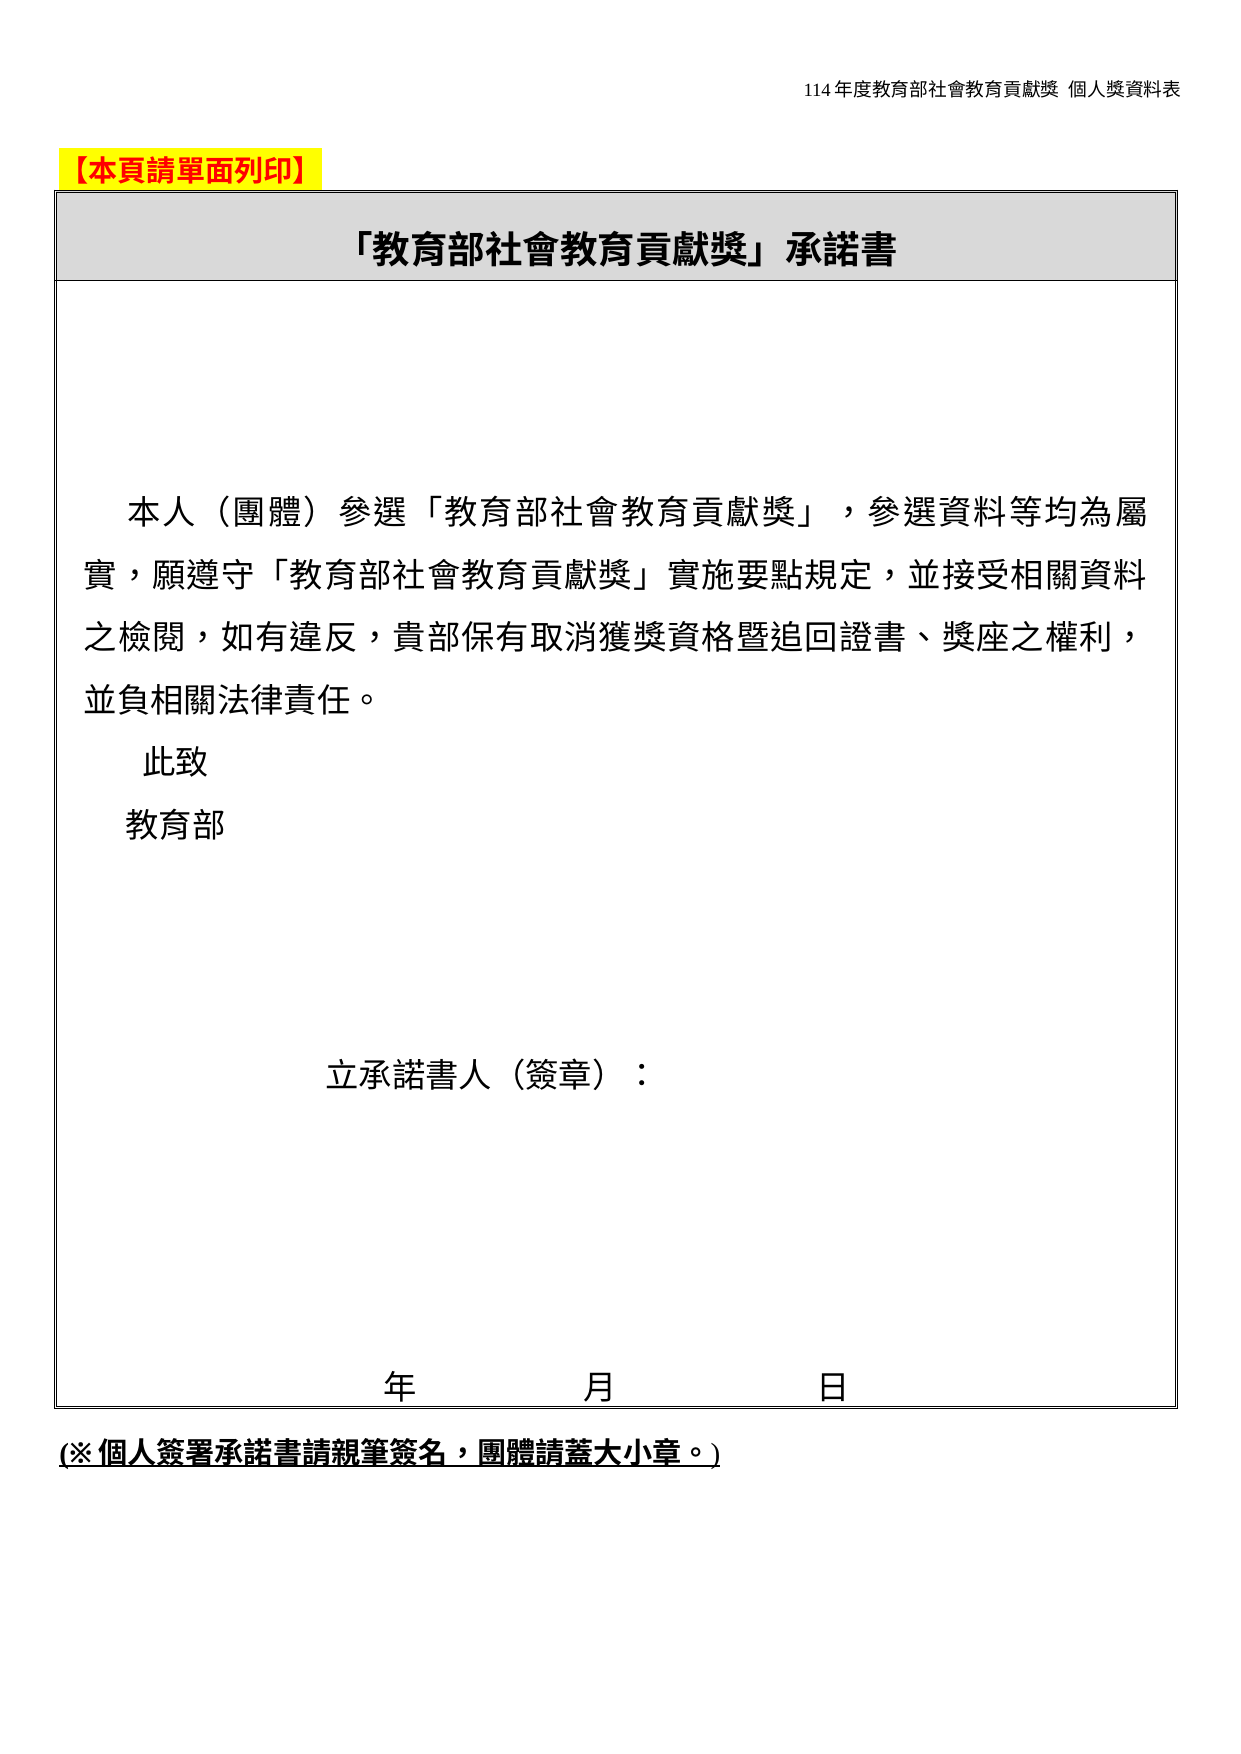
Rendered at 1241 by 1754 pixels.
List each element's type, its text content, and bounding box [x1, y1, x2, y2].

text (※個人簽署承諾書請親筆簽名，團體請蓋大小章。) [59, 1409, 1181, 1472]
text 【本頁請單面列印】 [59, 127, 1181, 189]
table_header 「教育部社會教育貢獻獎」承諾書 [57, 193, 1175, 280]
table_cell 本人（團體）參選「教育部社會教育貢獻獎」，參選資料等均為屬實，願遵守「教育部社會教育貢獻獎」實施要點規定，並接受相關資料之檢閱，如有違反，貴部保有取消獲獎資格暨追回證書、獎座之權利，並負相關法律責任。 此致 教育部 立承諾書人（簽章）： 年 月 日 [57, 281, 1175, 1406]
